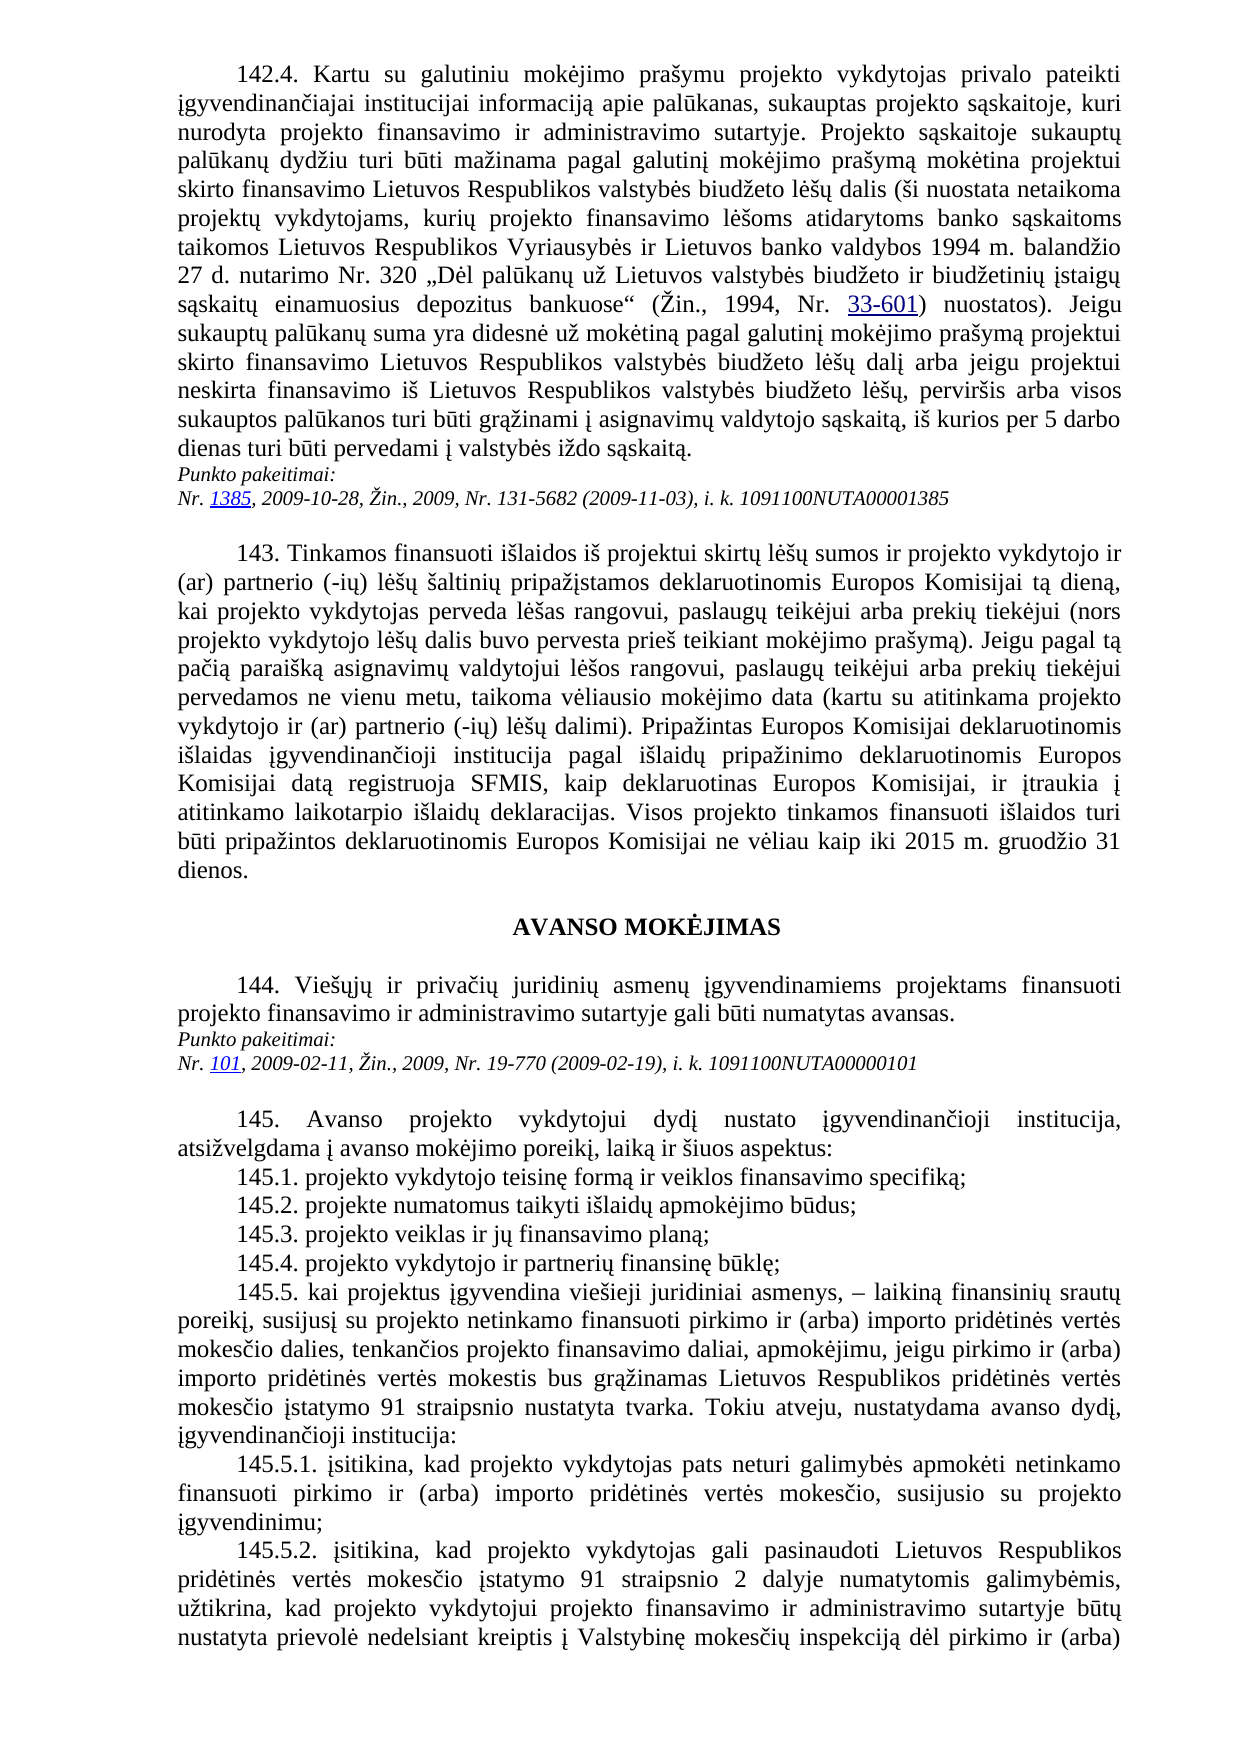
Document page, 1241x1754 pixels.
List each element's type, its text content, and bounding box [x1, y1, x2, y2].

text Punkto pakeitimai: [177, 1027, 1122, 1051]
text 145.5. kai projektus įgyvendina viešieji juridiniai asmenys, – laikiną finansinių srautų poreikį, susijusį su projekto netinkamo finansuoti pirkimo ir (arba) importo pridėtinės vertės mokesčio dalies, tenkančios projekto finansavimo daliai, apmokėjimu, jeigu pirkimo ir (arba) importo pridėtinės vertės mokestis bus grąžinamas Lietuvos Respublikos pridėtinės vertės mokesčio įstatymo 91 straipsnio nustatyta tvarka. Tokiu atveju, nustatydama avanso dydį, įgyvendinančioji institucija: [177, 1277, 1122, 1449]
text 145.4. projekto vykdytojo ir partnerių finansinę būklę; [177, 1248, 1122, 1277]
text 143. Tinkamos finansuoti išlaidos iš projektui skirtų lėšų sumos ir projekto vykdytojo ir (ar) partnerio (-ių) lėšų šaltinių pripažįstamos deklaruotinomis Europos Komisijai tą dieną, kai projekto vykdytojas perveda lėšas rangovui, paslaugų teikėjui arba prekių tiekėjui (nors projekto vykdytojo lėšų dalis buvo pervesta prieš teikiant mokėjimo prašymą). Jeigu pagal tą pačią paraišką asignavimų valdytojui lėšos rangovui, paslaugų teikėjui arba prekių tiekėjui pervedamos ne vienu metu, taikoma vėliausio mokėjimo data (kartu su atitinkama projekto vykdytojo ir (ar) partnerio (-ių) lėšų dalimi). Pripažintas Europos Komisijai deklaruotinomis išlaidas įgyvendinančioji institucija pagal išlaidų pripažinimo deklaruotinomis Europos Komisijai datą registruoja SFMIS, kaip deklaruotinas Europos Komisijai, ir įtraukia į atitinkamo laikotarpio išlaidų deklaracijas. Visos projekto tinkamos finansuoti išlaidos turi būti pripažintos deklaruotinomis Europos Komisijai ne vėliau kaip iki 2015 m. gruodžio 31 dienos. [177, 538, 1122, 883]
text Punkto pakeitimai: [177, 462, 1122, 486]
text 145.3. projekto veiklas ir jų finansavimo planą; [177, 1219, 1122, 1248]
text Nr. 1385, 2009-10-28, Žin., 2009, Nr. 131-5682 (2009-11-03), i. k. 1091100NUTA00001385 [177, 486, 1122, 510]
text Nr. 101, 2009-02-11, Žin., 2009, Nr. 19-770 (2009-02-19), i. k. 1091100NUTA00000101 [177, 1051, 1122, 1075]
text 144. Viešųjų ir privačių juridinių asmenų įgyvendinamiems projektams finansuoti projekto finansavimo ir administravimo sutartyje gali būti numatytas avansas. [177, 970, 1122, 1027]
text 142.4. Kartu su galutiniu mokėjimo prašymu projekto vykdytojas privalo pateikti įgyvendinančiajai institucijai informaciją apie palūkanas, sukauptas projekto sąskaitoje, kuri nurodyta projekto finansavimo ir administravimo sutartyje. Projekto sąskaitoje sukauptų palūkanų dydžiu turi būti mažinama pagal galutinį mokėjimo prašymą mokėtina projektui skirto finansavimo Lietuvos Respublikos valstybės biudžeto lėšų dalis (ši nuostata netaikoma projektų vykdytojams, kurių projekto finansavimo lėšoms atidarytoms banko sąskaitoms taikomos Lietuvos Respublikos Vyriausybės ir Lietuvos banko valdybos 1994 m. balandžio 27 d. nutarimo Nr. 320 „Dėl palūkanų už Lietuvos valstybės biudžeto ir biudžetinių įstaigų sąskaitų einamuosius depozitus bankuose“ (Žin., 1994, Nr. 33-601) nuostatos). Jeigu sukauptų palūkanų suma yra didesnė už mokėtiną pagal galutinį mokėjimo prašymą projektui skirto finansavimo Lietuvos Respublikos valstybės biudžeto lėšų dalį arba jeigu projektui neskirta finansavimo iš Lietuvos Respublikos valstybės biudžeto lėšų, perviršis arba visos sukauptos palūkanos turi būti grąžinami į asignavimų valdytojo sąskaitą, iš kurios per 5 darbo dienas turi būti pervedami į valstybės iždo sąskaitą. [177, 59, 1122, 462]
text AVANSo MOKĖJIMas [177, 912, 1122, 941]
text 145. Avanso projekto vykdytojui dydį nustato įgyvendinančioji institucija, atsižvelgdama į avanso mokėjimo poreikį, laiką ir šiuos aspektus: [177, 1104, 1122, 1162]
text 145.5.2. įsitikina, kad projekto vykdytojas gali pasinaudoti Lietuvos Respublikos pridėtinės vertės mokesčio įstatymo 91 straipsnio 2 dalyje numatytomis galimybėmis, užtikrina, kad projekto vykdytojui projekto finansavimo ir administravimo sutartyje būtų nustatyta prievolė nedelsiant kreiptis į Valstybinę mokesčių inspekciją dėl pirkimo ir (arba) [177, 1535, 1122, 1650]
text 145.5.1. įsitikina, kad projekto vykdytojas pats neturi galimybės apmokėti netinkamo finansuoti pirkimo ir (arba) importo pridėtinės vertės mokesčio, susijusio su projekto įgyvendinimu; [177, 1449, 1122, 1535]
text 145.1. projekto vykdytojo teisinę formą ir veiklos finansavimo specifiką; [177, 1162, 1122, 1190]
text 145.2. projekte numatomus taikyti išlaidų apmokėjimo būdus; [177, 1190, 1122, 1219]
